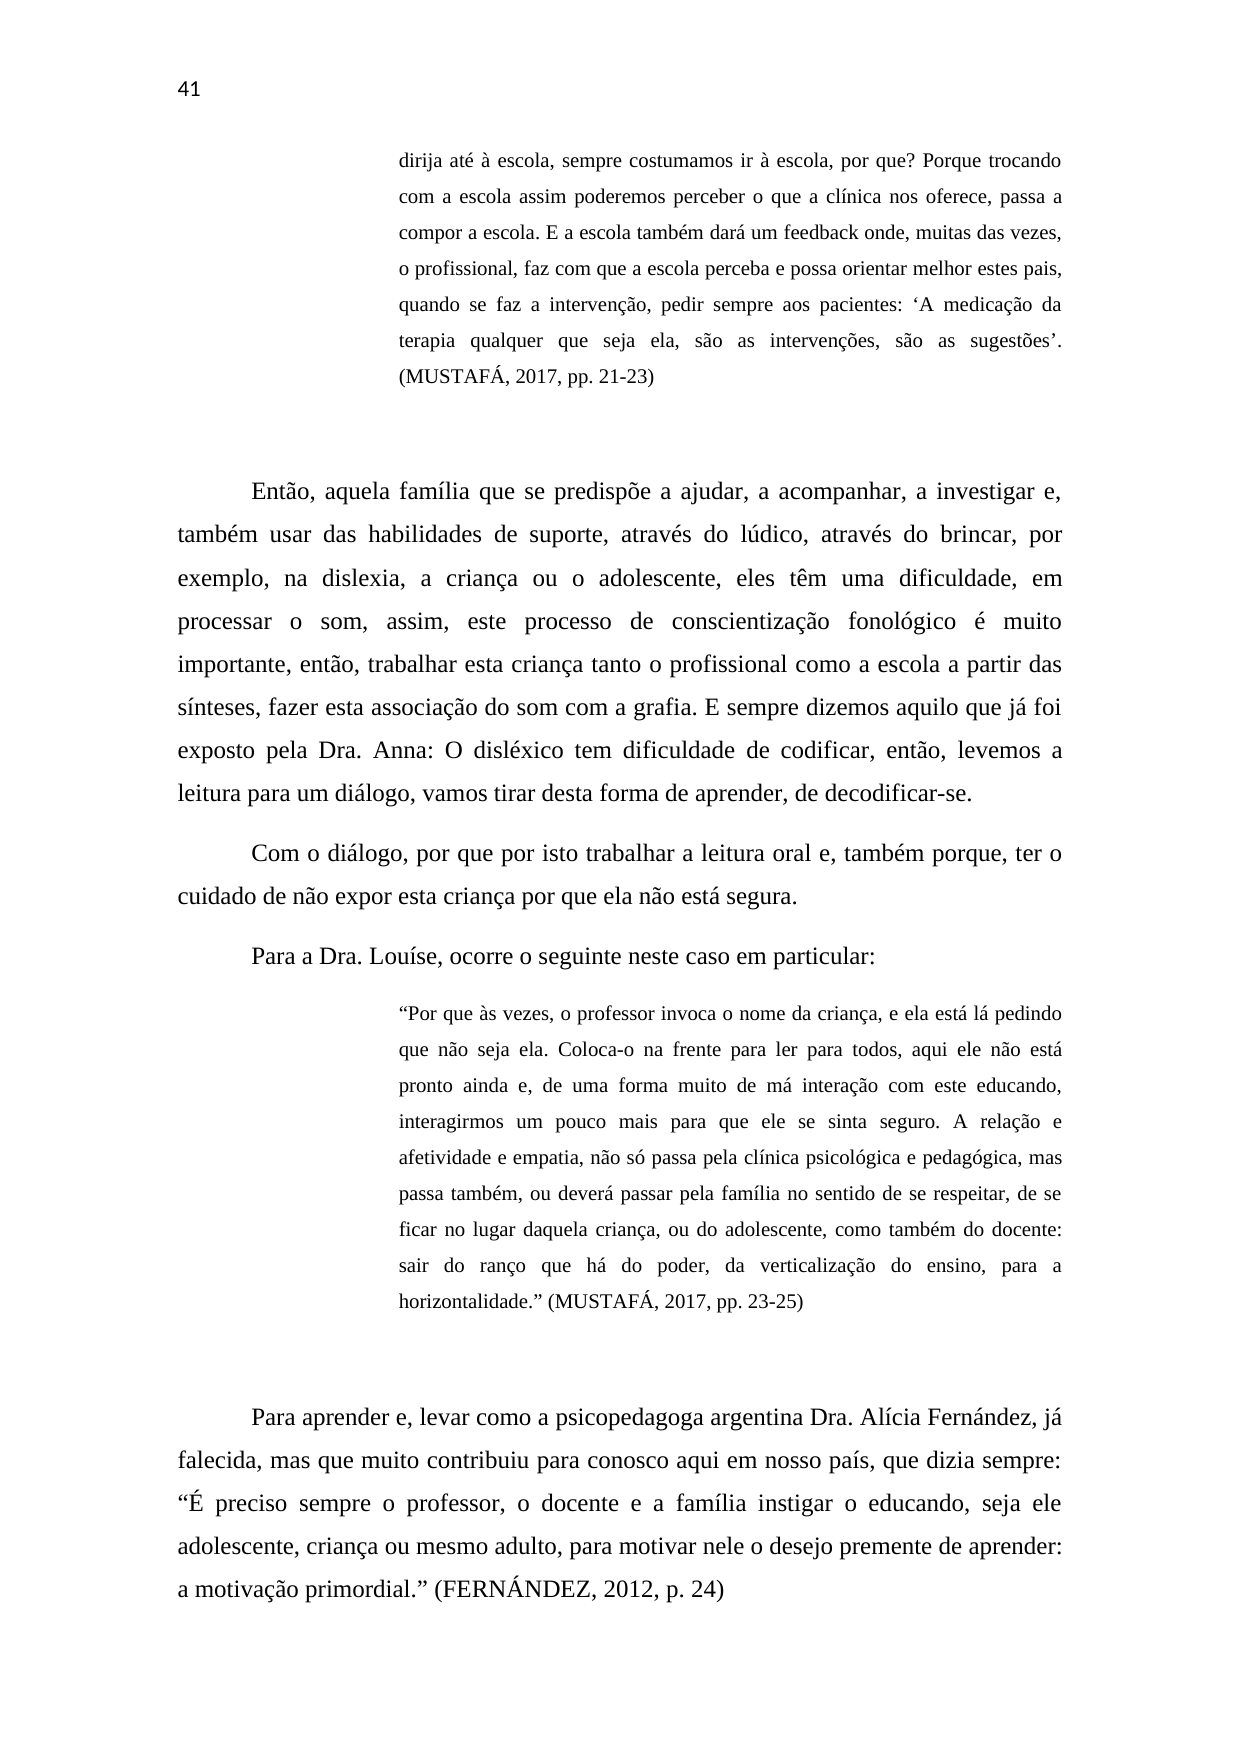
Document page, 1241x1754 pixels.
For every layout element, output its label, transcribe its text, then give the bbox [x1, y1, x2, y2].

text “Por que às vezes, o professor invoca o nome da criança, e ela está lá pedindo que não seja ela. Coloca-o na frente para ler para todos, aqui ele não está pronto ainda e, de uma forma muito de má interação com este educando, interagirmos um pouco mais para que ele se sinta seguro. A relação e afetividade e empatia, não só passa pela clínica psicológica e pedagógica, mas passa também, ou deverá passar pela família no sentido de se respeitar, de se ficar no lugar daquela criança, ou do adolescente, como também do docente: sair do ranço que há do poder, da verticalização do ensino, para a horizontalidade.” (MUSTAFÁ, 2017, pp. 23-25) [398, 1001, 1063, 1313]
text Então, aquela família que se predispõe a ajudar, a acompanhar, a investigar e, também usar das habilidades de suporte, através do lúdico, através do brincar, por exemplo, na dislexia, a criança ou o adolescente, eles têm uma dificuldade, em processar o som, assim, este processo de conscientização fonológico é muito importante, então, trabalhar esta criança tanto o profissional como a escola a partir das sínteses, fazer esta associação do som com a grafia. E sempre dizemos aquilo que já foi exposto pela Dra. Anna: O disléxico tem dificuldade de codificar, então, levemos a leitura para um diálogo, vamos tirar desta forma de aprender, de decodificar-se. [177, 476, 1063, 807]
text Para a Dra. Louíse, ocorre o seguinte neste caso em particular: [177, 941, 1063, 970]
text Com o diálogo, por que por isto trabalhar a leitura oral e, também porque, ter o cuidado de não expor esta criança por que ela não está segura. [177, 838, 1063, 910]
text dirija até à escola, sempre costumamos ir à escola, por que? Porque trocando com a escola assim poderemos perceber o que a clínica nos oferece, passa a compor a escola. E a escola também dará um feedback onde, muitas das vezes, o profissional, faz com que a escola perceba e possa orientar melhor estes pais, quando se faz a intervenção, pedir sempre aos pacientes: ‘A medicação da terapia qualquer que seja ela, são as intervenções, são as sugestões’. (MUSTAFÁ, 2017, pp. 21-23) [398, 148, 1063, 388]
text Para aprender e, levar como a psicopedagoga argentina Dra. Alícia Fernández, já falecida, mas que muito contribuiu para conosco aqui em nosso país, que dizia sempre: “É preciso sempre o professor, o docente e a família instigar o educando, seja ele adolescente, criança ou mesmo adulto, para motivar nele o desejo premente de aprender: a motivação primordial.” (FERNÁNDEZ, 2012, p. 24) [177, 1402, 1063, 1603]
